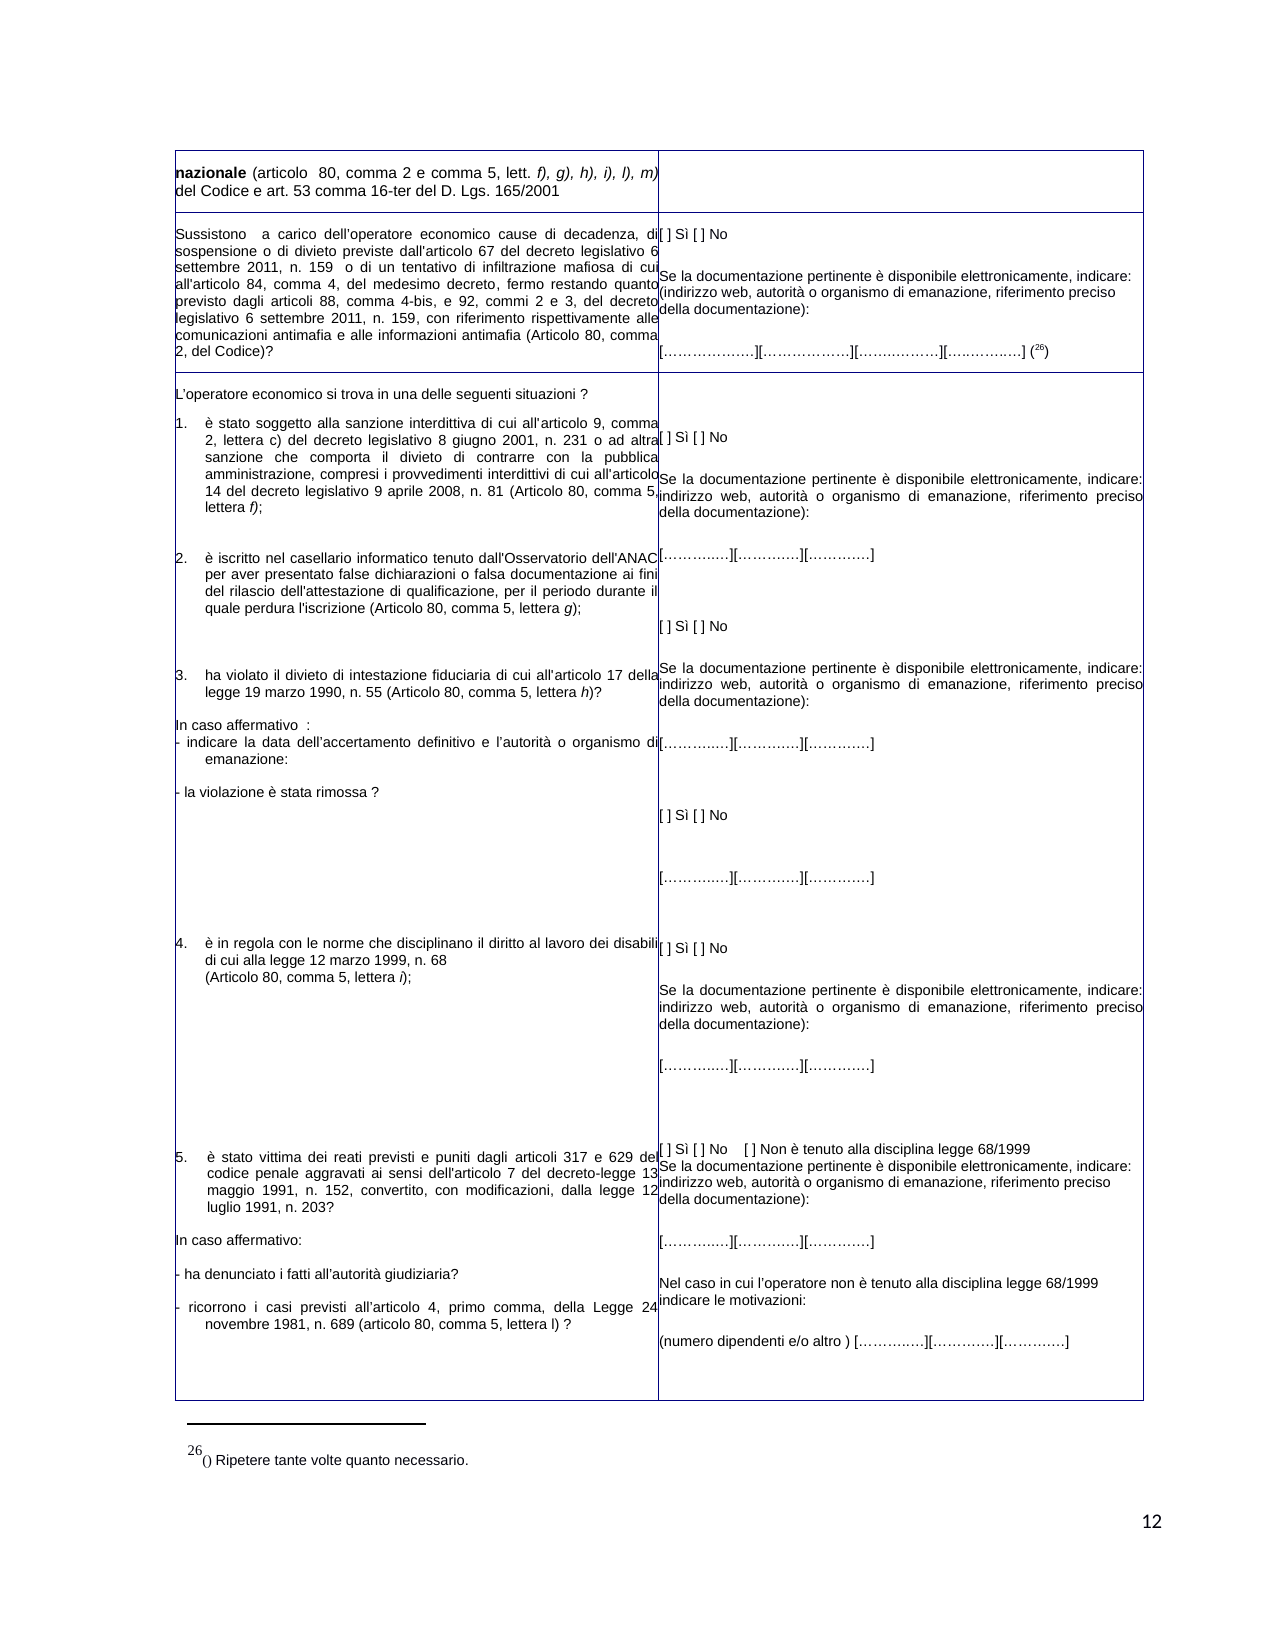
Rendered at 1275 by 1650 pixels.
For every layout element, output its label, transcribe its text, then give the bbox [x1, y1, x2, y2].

table_header Motivi di esclusione previsti esclusivamente dalla legislazione nazionale (articolo 80, comma 2 e comma 5, lett. f), g), h), i), l), m) del Codice e art. 53 comma 16-ter del D. Lgs. 165/2001 [176, 151, 658, 212]
table_cell Sussistono a carico dell’operatore economico cause di decadenza, di sospensione o di divieto previste dall'articolo 67 del decreto legislativo 6 settembre 2011, n. 159 o di un tentativo di infiltrazione mafiosa di cui all'articolo 84, comma 4, del medesimo decreto, fermo restando quanto previsto dagli articoli 88, comma 4-bis, e 92, commi 2 e 3, del decreto legislativo 6 settembre 2011, n. 159, con riferimento rispettivamente alle comunicazioni antimafia e alle informazioni antimafia (Articolo 80, comma 2, del Codice)? [176, 213, 658, 372]
table_header Risposta: [659, 151, 1143, 212]
table_cell L’operatore economico si trova in una delle seguenti situazioni ? è stato soggetto alla sanzione interdittiva di cui all'articolo 9, comma 2, lettera c) del decreto legislativo 8 giugno 2001, n. 231 o ad altra sanzione che comporta il divieto di contrarre con la pubblica amministrazione, compresi i provvedimenti interdittivi di cui all'articolo 14 del decreto legislativo 9 aprile 2008, n. 81 (Articolo 80, comma 5, lettera f); è iscritto nel casellario informatico tenuto dall'Osservatorio dell'ANAC per aver presentato false dichiarazioni o falsa documentazione ai fini del rilascio dell'attestazione di qualificazione, per il periodo durante il quale perdura l'iscrizione (Articolo 80, comma 5, lettera g); ha violato il divieto di intestazione fiduciaria di cui all'articolo 17 della legge 19 marzo 1990, n. 55 (Articolo 80, comma 5, lettera h)? In caso affermativo : - indicare la data dell’accertamento definitivo e l’autorità o organismo di emanazione: - la violazione è stata rimossa ? è in regola con le norme che disciplinano il diritto al lavoro dei disabili di cui alla legge 12 marzo 1999, n. 68 (Articolo 80, comma 5, lettera i); è stato vittima dei reati previsti e puniti dagli articoli 317 e 629 del codice penale aggravati ai sensi dell'articolo 7 del decreto-legge 13 maggio 1991, n. 152, convertito, con modificazioni, dalla legge 12 luglio 1991, n. 203? In caso affermativo: - ha denunciato i fatti all’autorità giudiziaria? - ricorrono i casi previsti all’articolo 4, primo comma, della Legge 24 novembre 1981, n. 689 (articolo 80, comma 5, lettera l) ? si trova rispetto ad un altro partecipante alla medesima procedura di affidamento, in una situazione di controllo di cui all'articolo 2359 del codice civile o in una qualsiasi relazione, anche di fatto, se la situazione di controllo o la relazione comporti che le offerte sono imputabili ad un unico centro decisionale (articolo 80, comma 5, lettera m)? [176, 373, 658, 1400]
table_cell [ ] Sì [ ] No Se la documentazione pertinente è disponibile elettronicamente, indicare: (indirizzo web, autorità o organismo di emanazione, riferimento preciso della documentazione): […………….…][………………][……..………][…..……..…] () [659, 213, 1143, 372]
table_cell [ ] Sì [ ] No Se la documentazione pertinente è disponibile elettronicamente, indicare: indirizzo web, autorità o organismo di emanazione, riferimento preciso della documentazione): [………..…][……….…][……….…] [ ] Sì [ ] No Se la documentazione pertinente è disponibile elettronicamente, indicare: indirizzo web, autorità o organismo di emanazione, riferimento preciso della documentazione): [………..…][……….…][……….…] [ ] Sì [ ] No [………..…][……….…][……….…] [ ] Sì [ ] No Se la documentazione pertinente è disponibile elettronicamente, indicare: indirizzo web, autorità o organismo di emanazione, riferimento preciso della documentazione): [………..…][……….…][……….…] [ ] Sì [ ] No [ ] Non è tenuto alla disciplina legge 68/1999 Se la documentazione pertinente è disponibile elettronicamente, indicare: indirizzo web, autorità o organismo di emanazione, riferimento preciso della documentazione): [………..…][……….…][……….…] Nel caso in cui l’operatore non è tenuto alla disciplina legge 68/1999 indicare le motivazioni: (numero dipendenti e/o altro ) [………..…][……….…][……….…] [659, 373, 1143, 1400]
